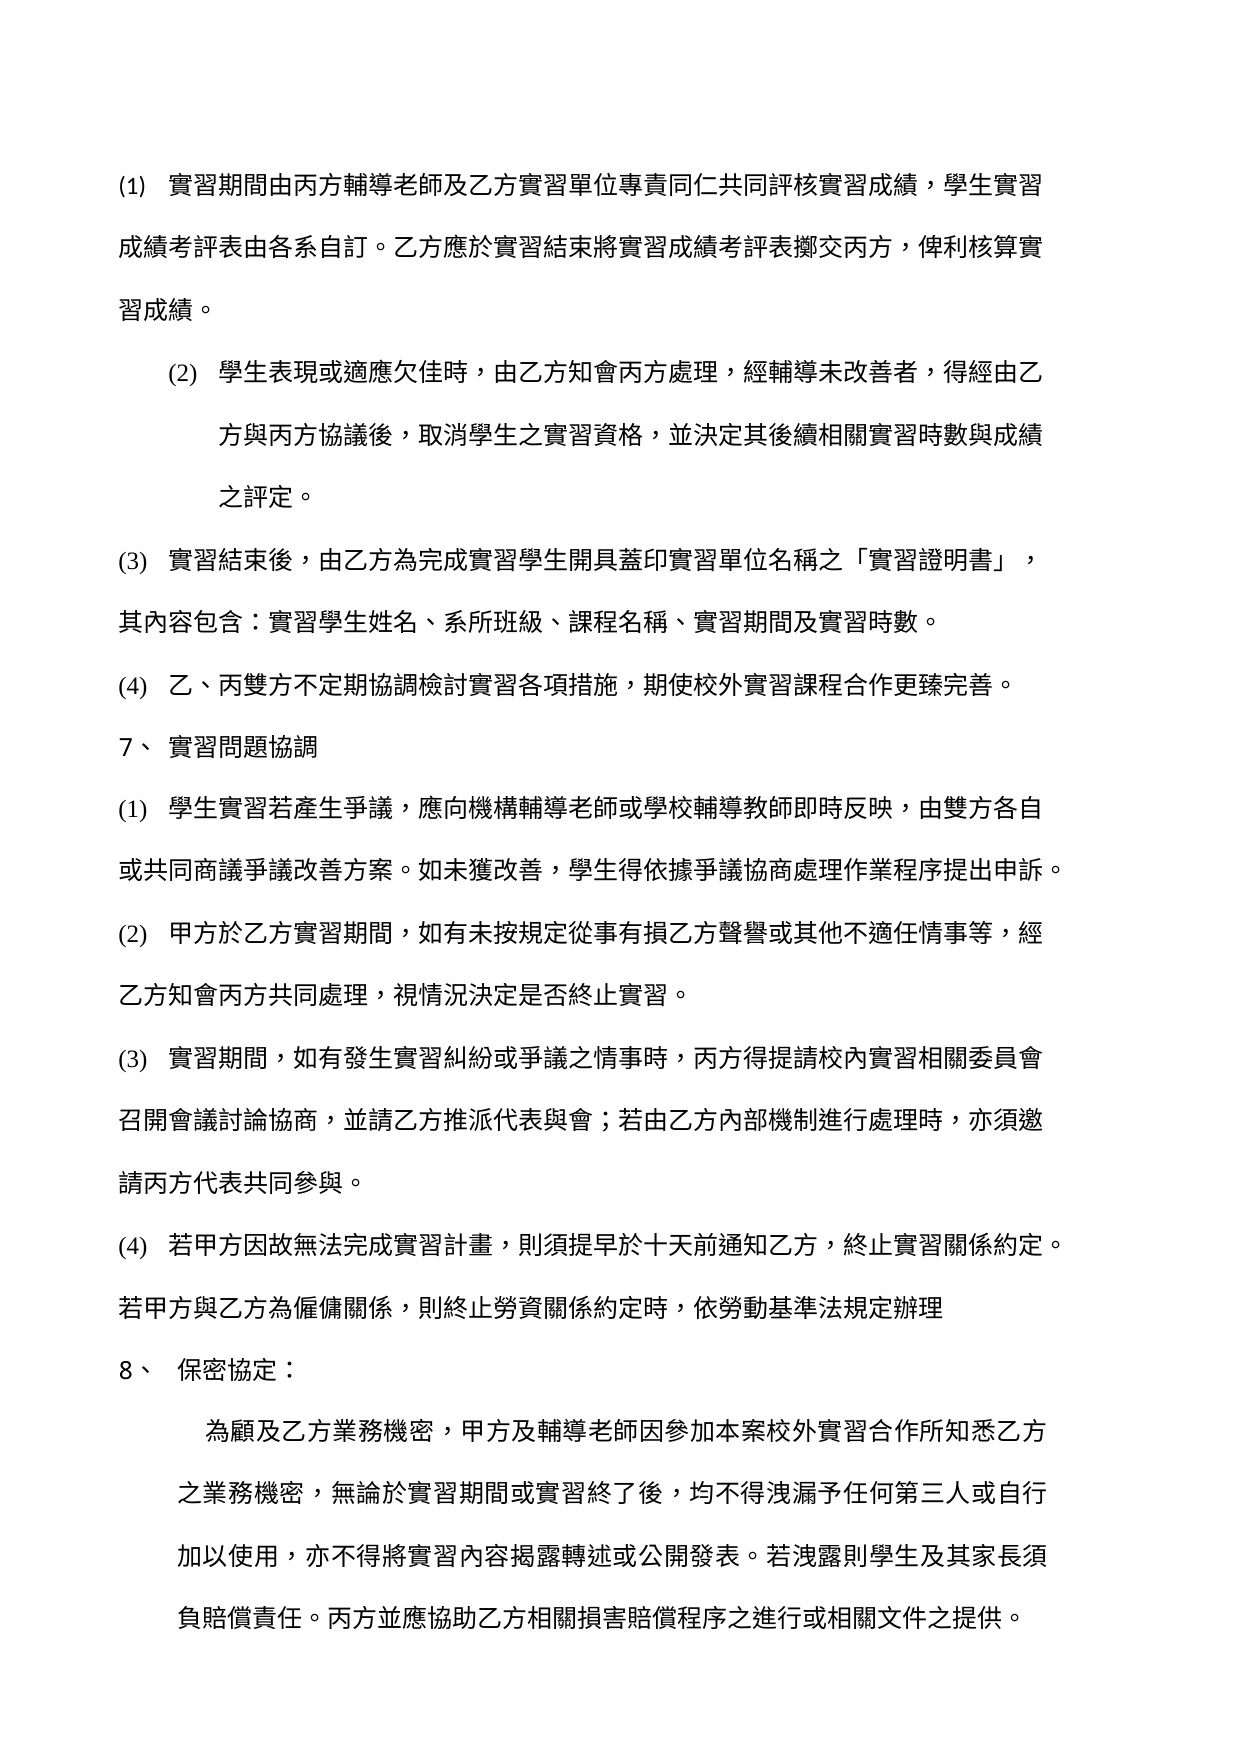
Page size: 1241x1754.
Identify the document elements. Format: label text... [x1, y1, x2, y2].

list 實習結束後，由乙方為完成實習學生開具蓋印實習單位名稱之「實習證明書」，其內容包含：實習學生姓名、系所班級、課程名稱、實習期間及實習時數。 [1006, 517, 1050, 642]
list 實習結束後，由乙方為完成實習學生開具蓋印實習單位名稱之「實習證明書」，其內容包含：實習學生姓名、系所班級、課程名稱、實習期間及實習時數。 [118, 517, 145, 642]
list 實習期間，如有發生實習糾紛或爭議之情事時，丙方得提請校內實習相關委員會召開會議討論協商，並請乙方推派代表與會；若由乙方內部機制進行處理時，亦須邀請丙方代表共同參與。 [118, 1014, 145, 1202]
list 實習問題協調 [1006, 723, 1053, 764]
list 保密協定： [118, 1346, 1053, 1387]
list 實習期間由丙方輔導老師及乙方實習單位專責同仁共同評核實習成績，學生實習成績考評表由各系自訂。乙方應於實習結束將實習成績考評表擲交丙方，俾利核算實習成績。 [118, 142, 1050, 329]
list 甲方於乙方實習期間，如有未按規定從事有損乙方聲譽或其他不適任情事等，經乙方知會丙方共同處理，視情況決定是否終止實習。 [1006, 889, 1050, 1014]
list 學生實習若產生爭議，應向機構輔導老師或學校輔導教師即時反映，由雙方各自或共同商議爭議改善方案。如未獲改善，學生得依據爭議協商處理作業程序提出申訴。 [1006, 764, 1050, 889]
list 若甲方因故無法完成實習計畫，則須提早於十天前通知乙方，終止實習關係約定。若甲方與乙方為僱傭關係，則終止勞資關係約定時，依勞動基準法規定辦理 [118, 1202, 145, 1327]
list 若甲方因故無法完成實習計畫，則須提早於十天前通知乙方，終止實習關係約定。若甲方與乙方為僱傭關係，則終止勞資關係約定時，依勞動基準法規定辦理 [1006, 1202, 1050, 1327]
list 學生表現或適應欠佳時，由乙方知會丙方處理，經輔導未改善者，得經由乙方與丙方協議後，取消學生之實習資格，並決定其後續相關實習時數與成績之評定。 [168, 329, 1053, 517]
list 實習問題協調 [118, 723, 145, 764]
list 實習期間，如有發生實習糾紛或爭議之情事時，丙方得提請校內實習相關委員會召開會議討論協商，並請乙方推派代表與會；若由乙方內部機制進行處理時，亦須邀請丙方代表共同參與。 [1006, 1014, 1050, 1202]
text 為顧及乙方業務機密，甲方及輔導老師因參加本案校外實習合作所知悉乙方之業務機密，無論於實習期間或實習終了後，均不得洩漏予任何第三人或自行加以使用，亦不得將實習內容揭露轉述或公開發表。若洩露則學生及其家長須負賠償責任。丙方並應協助乙方相關損害賠償程序之進行或相關文件之提供。 [177, 1387, 1050, 1637]
list 甲方於乙方實習期間，如有未按規定從事有損乙方聲譽或其他不適任情事等，經乙方知會丙方共同處理，視情況決定是否終止實習。 [118, 889, 145, 1014]
list 乙、丙雙方不定期協調檢討實習各項措施，期使校外實習課程合作更臻完善。 [1006, 642, 1050, 704]
list 乙、丙雙方不定期協調檢討實習各項措施，期使校外實習課程合作更臻完善。 [118, 642, 145, 704]
list 學生實習若產生爭議，應向機構輔導老師或學校輔導教師即時反映，由雙方各自或共同商議爭議改善方案。如未獲改善，學生得依據爭議協商處理作業程序提出申訴。 [118, 764, 145, 889]
